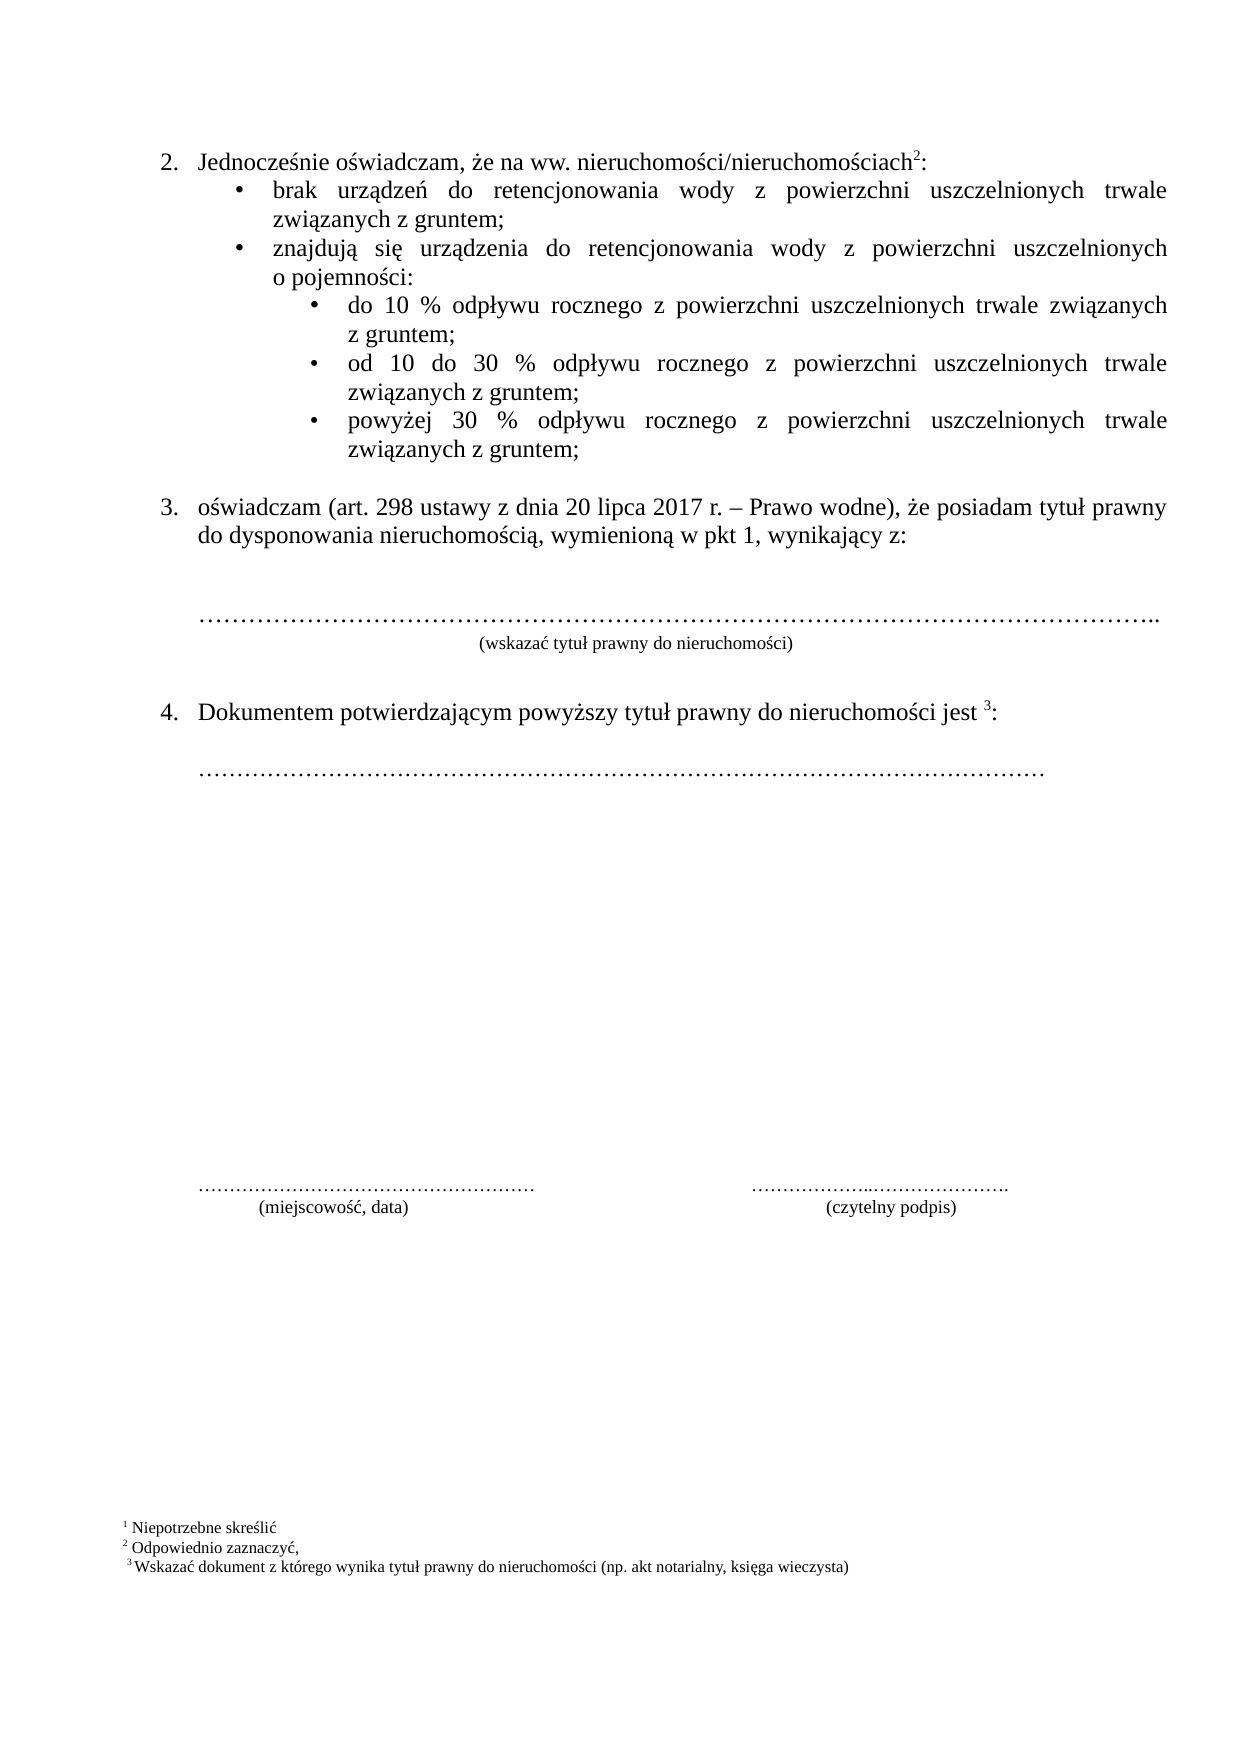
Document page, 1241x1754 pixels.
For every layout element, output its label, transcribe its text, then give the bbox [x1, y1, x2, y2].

list ……………………………………………… ………………..…………………. [198, 1174, 1168, 1196]
list od 10 do 30 % odpływu rocznego z powierzchni uszczelnionych trwale związanych z gruntem; [310, 348, 1168, 406]
list znajdują się urządzenia do retencjonowania wody z powierzchni uszczelnionych o pojemności: [235, 233, 1168, 291]
text 3 Wskazać dokument z którego wynika tytuł prawny do nieruchomości (np. akt notarialny, księga wieczysta) [123, 1557, 1168, 1576]
list powyżej 30 % odpływu rocznego z powierzchni uszczelnionych trwale związanych z gruntem; [310, 406, 1168, 463]
list Jednocześnie oświadczam, że na ww. nieruchomości/nieruchomościach2: [160, 147, 1168, 176]
list Dokumentem potwierdzającym powyższy tytuł prawny do nieruchomości jest 3: [160, 697, 1168, 726]
text …………………………………………………………………………………………………….. [123, 599, 1168, 628]
list do 10 % odpływu rocznego z powierzchni uszczelnionych trwale związanych z gruntem; [310, 291, 1168, 348]
list oświadczam (art. 298 ustawy z dnia 20 lipca 2017 r. – Prawo wodne), że posiadam tytuł prawny do dysponowania nieruchomością, wymienioną w pkt 1, wynikający z: [160, 492, 1168, 549]
list (miejscowość, data) (czytelny podpis) [198, 1196, 1168, 1217]
list (wskazać tytuł prawny do nieruchomości) [273, 628, 1168, 654]
list brak urządzeń do retencjonowania wody z powierzchni uszczelnionych trwale związanych z gruntem; [235, 176, 1168, 233]
list ………………………………………………………………………………………………… [198, 755, 1168, 781]
text 2 Odpowiednio zaznaczyć, [123, 1537, 1168, 1557]
text 1 Niepotrzebne skreślić [123, 1518, 1168, 1537]
